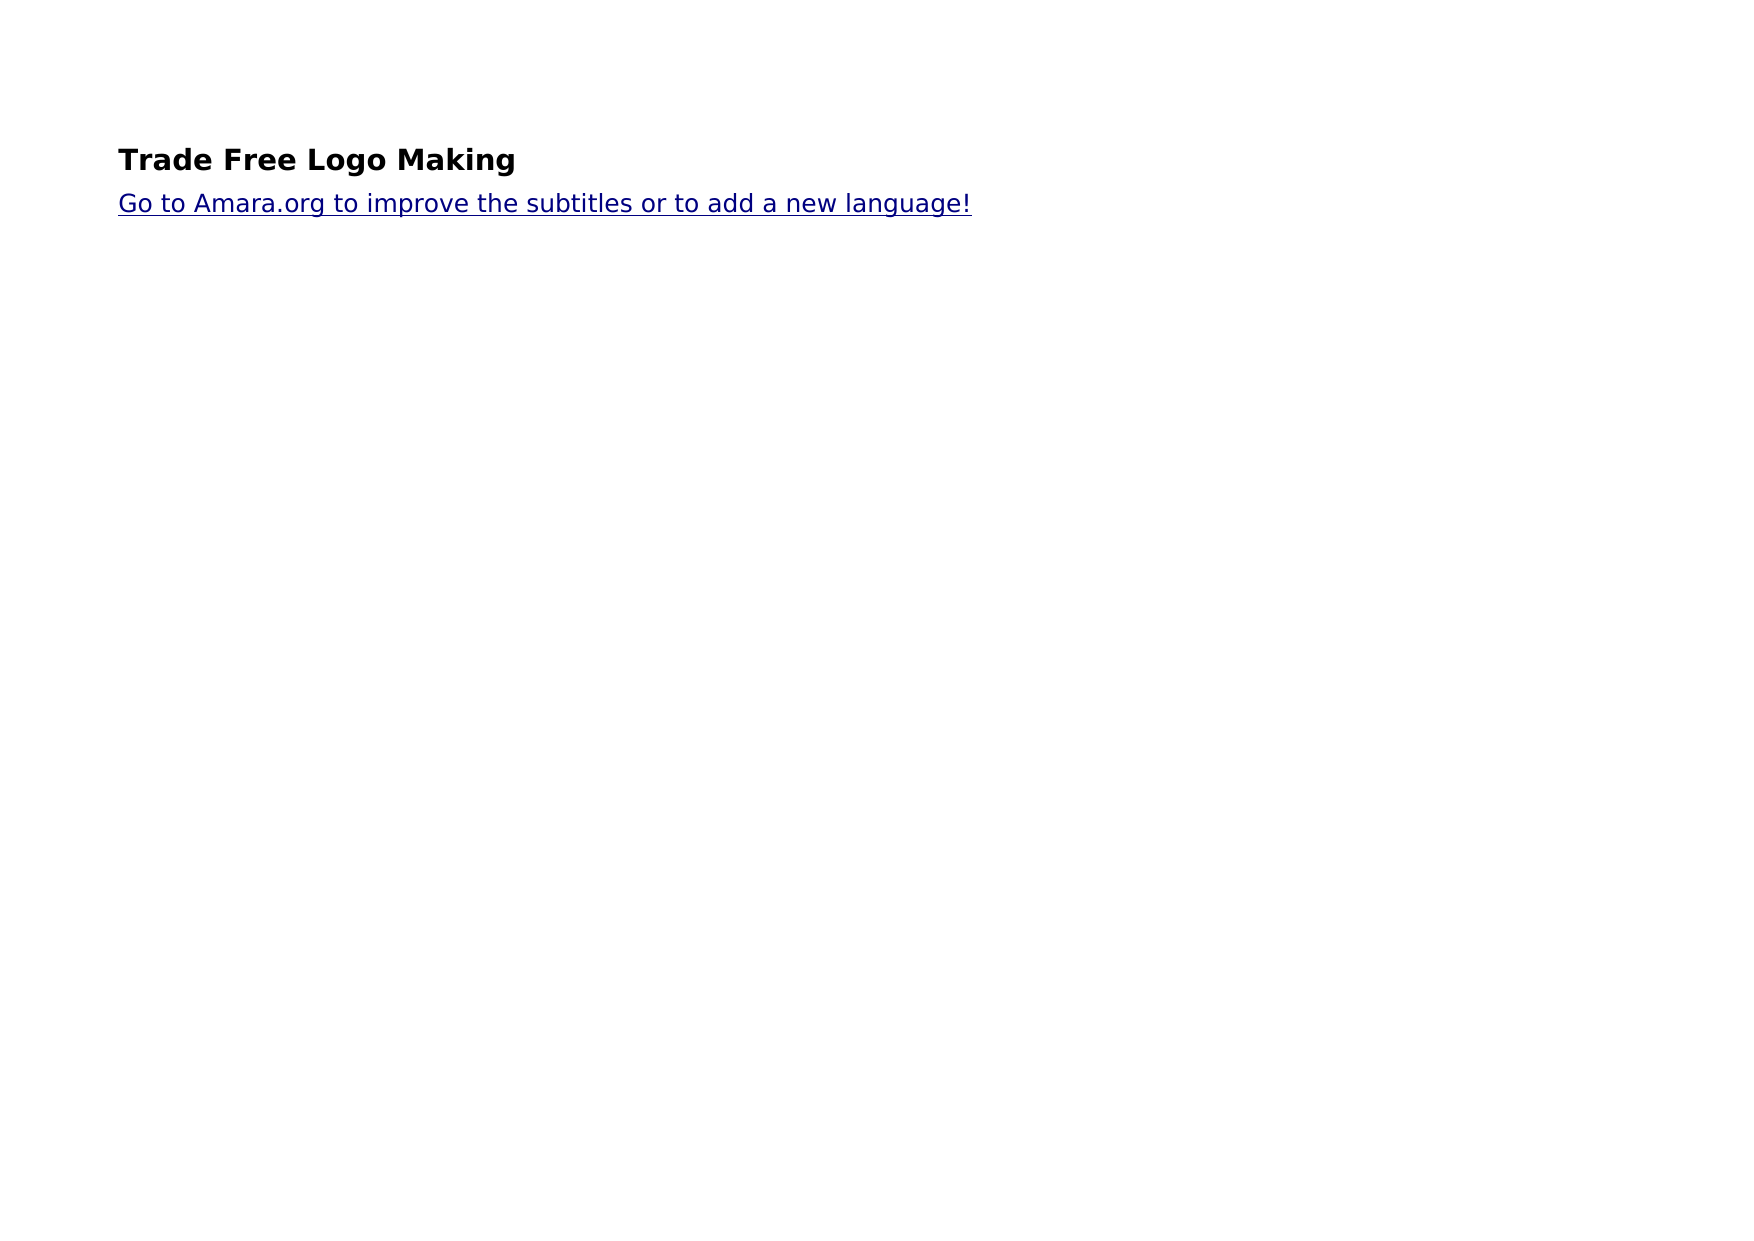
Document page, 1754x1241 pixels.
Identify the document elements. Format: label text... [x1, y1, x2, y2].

text Go to Amara.org to improve the subtitles or to add a new language! [118, 189, 1636, 219]
subtitle Trade Free Logo Making [118, 143, 1636, 177]
